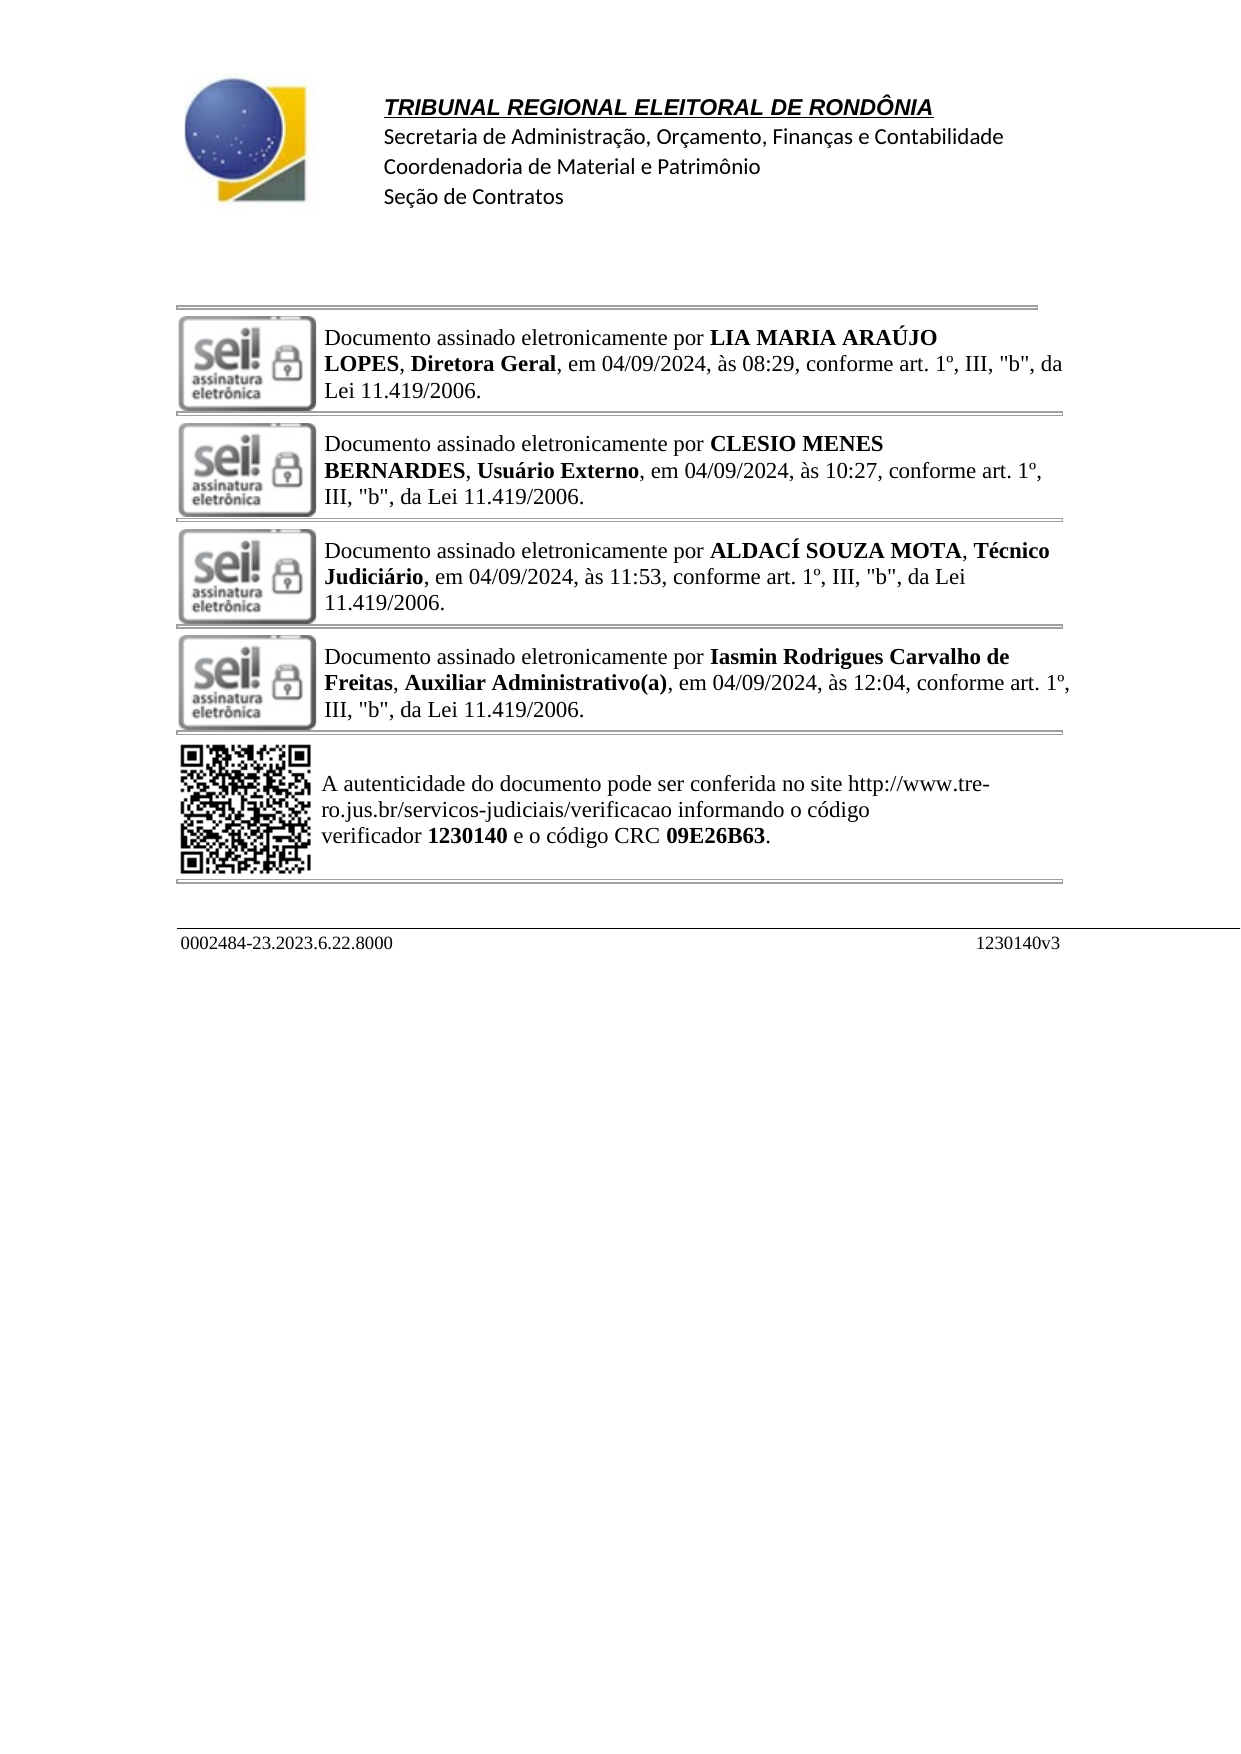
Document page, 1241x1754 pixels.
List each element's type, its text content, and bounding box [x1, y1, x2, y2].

table_header [177, 315, 322, 411]
table_header Documento assinado eletronicamente por LIA MARIA ARAÚJO LOPES, Diretora Geral, em 04/09/2024, às 08:29, conforme art. 1º, III, "b", da Lei 11.419/2006. [323, 315, 1072, 412]
table_header [177, 422, 322, 518]
table_header A autenticidade do documento pode ser conferida no site http://www.tre-ro.jus.br/servicos-judiciais/verificacao informando o código verificador 1230140 e o código CRC 09E26B63. [319, 741, 1072, 878]
table_header 0002484-23.2023.6.22.8000 [177, 929, 620, 956]
table_header 1230140v3 [620, 929, 1063, 956]
table_header Documento assinado eletronicamente por Iasmin Rodrigues Carvalho de Freitas, Auxiliar Administrativo(a), em 04/09/2024, às 12:04, conforme art. 1º, III, "b", da Lei 11.419/2006. [323, 634, 1072, 731]
table_header [177, 741, 319, 878]
table_header [177, 528, 322, 624]
table_header [177, 634, 322, 730]
table_header Documento assinado eletronicamente por CLESIO MENES BERNARDES, Usuário Externo, em 04/09/2024, às 10:27, conforme art. 1º, III, "b", da Lei 11.419/2006. [323, 422, 1072, 518]
table_header Documento assinado eletronicamente por ALDACÍ SOUZA MOTA, Técnico Judiciário, em 04/09/2024, às 11:53, conforme art. 1º, III, "b", da Lei 11.419/2006. [323, 528, 1072, 625]
